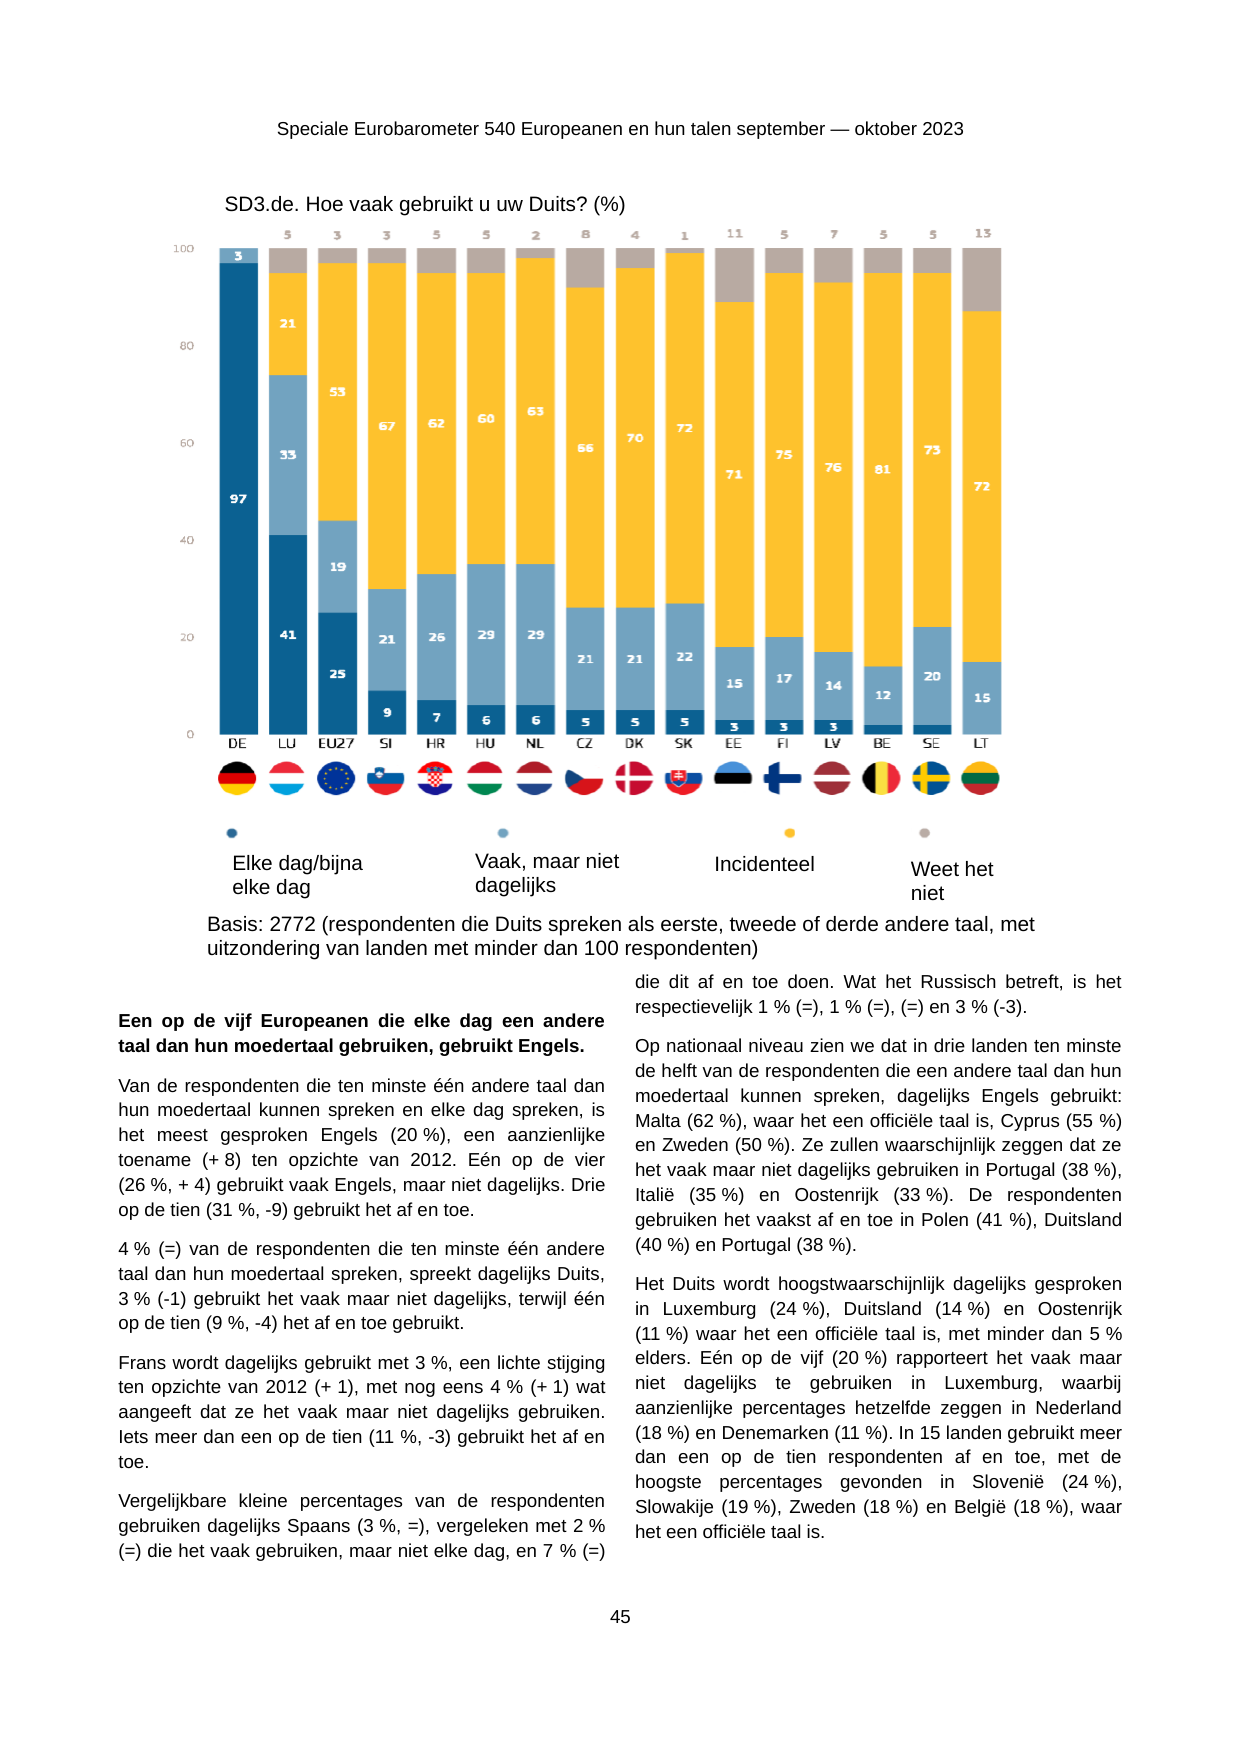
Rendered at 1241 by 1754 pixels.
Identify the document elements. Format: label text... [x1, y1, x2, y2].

text Frans wordt dagelijks gebruikt met 3 %, een lichte stijging ten opzichte van 2012 (+ 1), met nog eens 4 % (+ 1) wat aangeeft dat ze het vaak maar niet dagelijks gebruiken. Iets meer dan een op de tien (11 %, -3) gebruikt het af en toe. [118, 1351, 605, 1472]
text Een op de vijf Europeanen die elke dag een andere taal dan hun moedertaal gebruiken, gebruikt Engels. [118, 1010, 605, 1057]
text Van de respondenten die ten minste één andere taal dan hun moedertaal kunnen spreken en elke dag spreken, is het meest gesproken Engels (20 %), een aanzienlijke toename (+ 8) ten opzichte van 2012. Eén op de vier (26 %, + 4) gebruikt vaak Engels, maar niet dagelijks. Drie op de tien (31 %, -9) gebruikt het af en toe. [118, 1074, 605, 1220]
text Het Duits wordt hoogstwaarschijnlijk dagelijks gesproken in Luxemburg (24 %), Duitsland (14 %) en Oostenrijk (11 %) waar het een officiële taal is, met minder dan 5 % elders. Eén op de vijf (20 %) rapporteert het vaak maar niet dagelijks te gebruiken in Luxemburg, waarbij aanzienlijke percentages hetzelfde zeggen in Nederland (18 %) en Denemarken (11 %). In 15 landen gebruikt meer dan een op de tien respondenten af en toe, met de hoogste percentages gevonden in Slovenië (24 %), Slowakije (19 %), Zweden (18 %) en België (18 %), waar het een officiële taal is. [635, 1273, 1122, 1542]
text 4 % (=) van de respondenten die ten minste één andere taal dan hun moedertaal spreken, spreekt dagelijks Duits, 3 % (-1) gebruikt het vaak maar niet dagelijks, terwijl één op de tien (9 %, -4) het af en toe gebruikt. [118, 1238, 605, 1334]
text Vergelijkbare kleine percentages van de respondenten gebruiken dagelijks Spaans (3 %, =), vergeleken met 2 % (=) die het vaak gebruiken, maar niet elke dag, en 7 % (=) die dit af en toe doen. Wat het Russisch betreft, is het respectievelijk 1 % (=), 1 % (=), (=) en 3 % (-3). [118, 1490, 605, 1561]
picture [159, 224, 1010, 802]
text Vergelijkbare kleine percentages van de respondenten gebruiken dagelijks Spaans (3 %, =), vergeleken met 2 % (=) die het vaak gebruiken, maar niet elke dag, en 7 % (=) die dit af en toe doen. Wat het Russisch betreft, is het respectievelijk 1 % (=), 1 % (=), (=) en 3 % (-3). [635, 177, 1122, 1017]
text Op nationaal niveau zien we dat in drie landen ten minste de helft van de respondenten die een andere taal dan hun moedertaal kunnen spreken, dagelijks Engels gebruikt: Malta (62 %), waar het een officiële taal is, Cyprus (55 %) en Zweden (50 %). Ze zullen waarschijnlijk zeggen dat ze het vaak maar niet dagelijks gebruiken in Portugal (38 %), Italië (35 %) en Oostenrijk (33 %). De respondenten gebruiken het vaakst af en toe in Polen (41 %), Duitsland (40 %) en Portugal (38 %). [635, 1035, 1122, 1255]
picture [217, 818, 933, 842]
